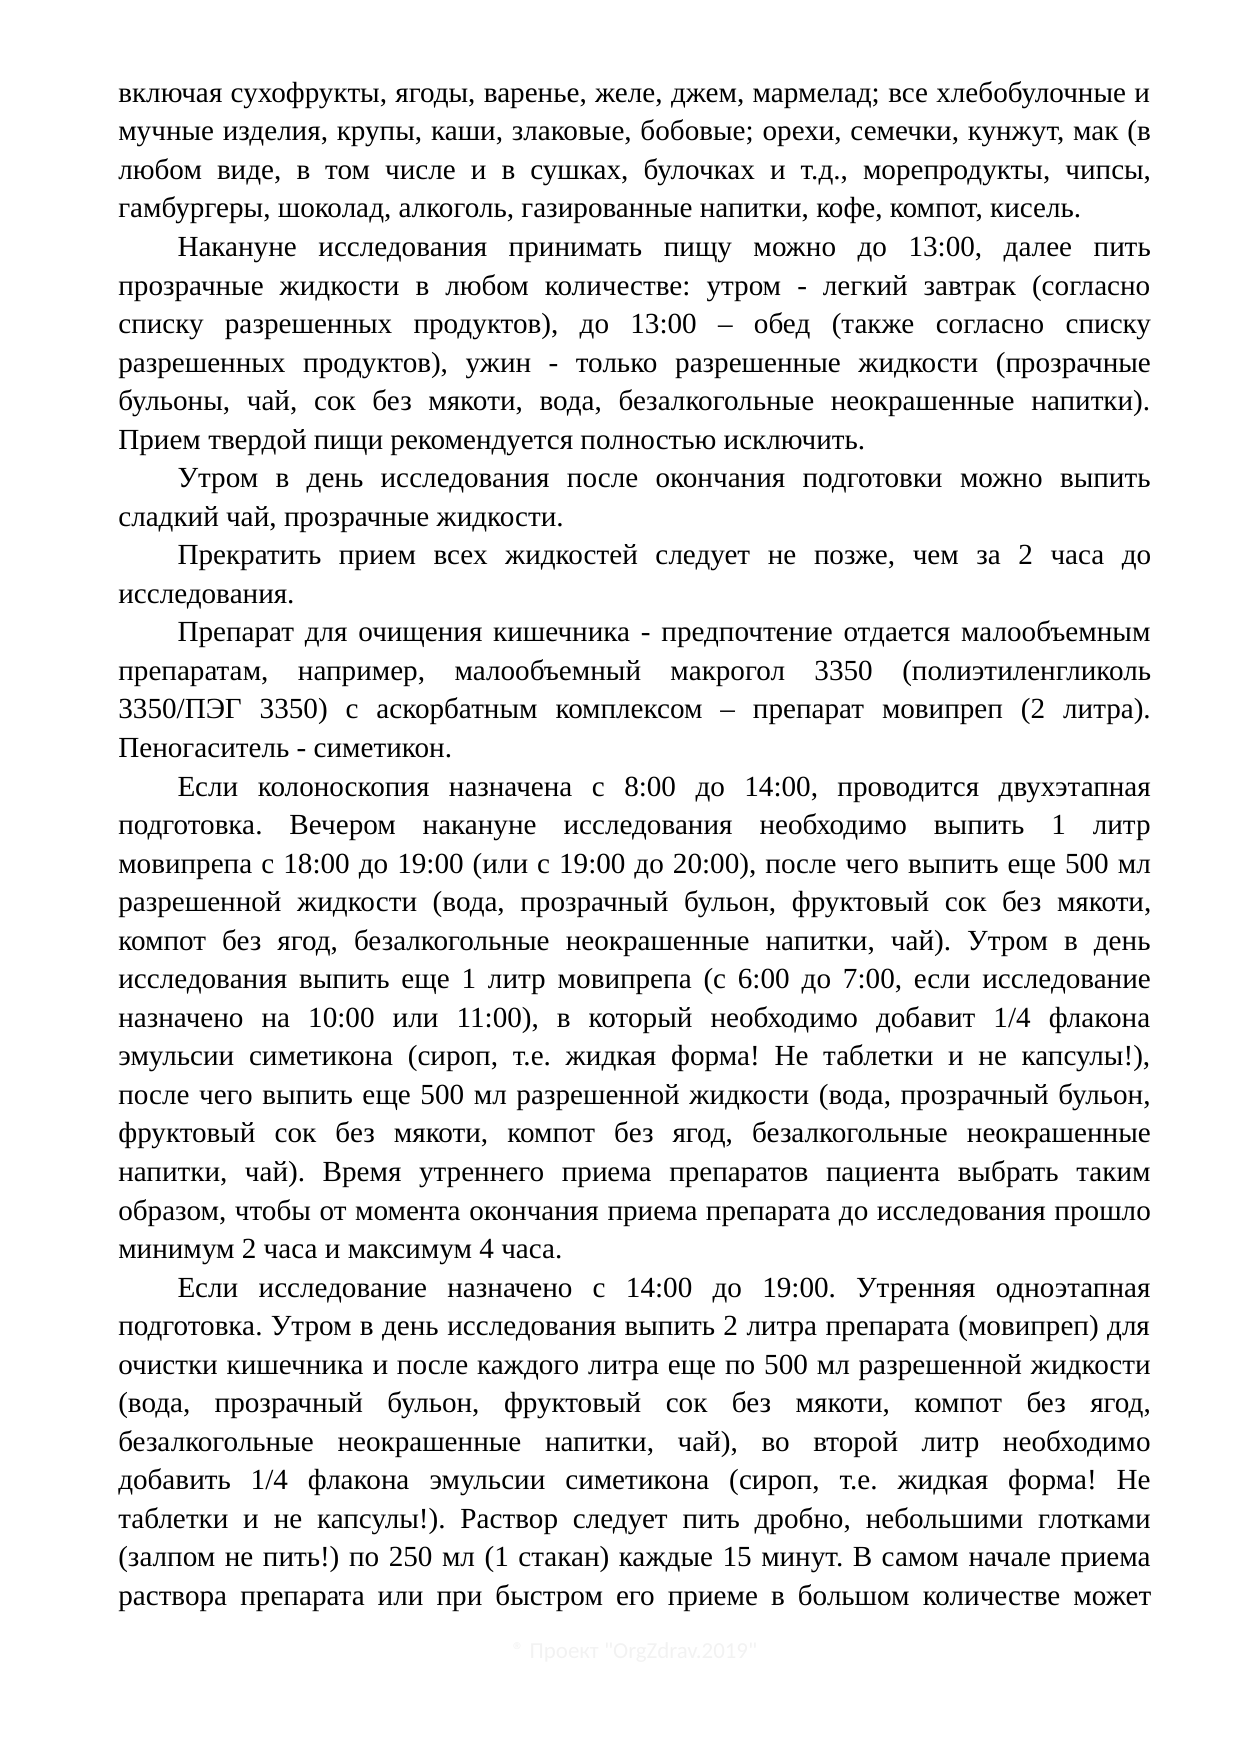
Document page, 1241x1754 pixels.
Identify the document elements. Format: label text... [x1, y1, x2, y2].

text Прекратить прием всех жидкостей следует не позже, чем за 2 часа до исследования. [118, 537, 1152, 609]
text Если колоноскопия назначена с 8:00 до 14:00, проводится двухэтапная подготовка. Вечером накануне исследования необходимо выпить 1 литр мовипрепа с 18:00 до 19:00 (или с 19:00 до 20:00), после чего выпить еще 500 мл разрешенной жидкости (вода, прозрачный бульон, фруктовый сок без мякоти, компот без ягод, безалкогольные неокрашенные напитки, чай). Утром в день исследования выпить еще 1 литр мовипрепа (с 6:00 до 7:00, если исследование назначено на 10:00 или 11:00), в который необходимо добавит 1/4 флакона эмульсии симетикона (сироп, т.е. жидкая форма! Не таблетки и не капсулы!), после чего выпить еще 500 мл разрешенной жидкости (вода, прозрачный бульон, фруктовый сок без мякоти, компот без ягод, безалкогольные неокрашенные напитки, чай). Время утреннего приема препаратов пациента выбрать таким образом, чтобы от момента окончания приема препарата до исследования прошло минимум 2 часа и максимум 4 часа. [118, 769, 1152, 1265]
text включая сухофрукты, ягоды, варенье, желе, джем, мармелад; все хлебобулочные и мучные изделия, крупы, каши, злаковые, бобовые; орехи, семечки, кунжут, мак (в любом виде, в том числе и в сушках, булочках и т.д., морепродукты, чипсы, гамбургеры, шоколад, алкоголь, газированные напитки, кофе, компот, кисель. [118, 75, 1152, 224]
text Утром в день исследования после окончания подготовки можно выпить сладкий чай, прозрачные жидкости. [118, 460, 1152, 532]
text Накануне исследования принимать пищу можно до 13:00, далее пить прозрачные жидкости в любом количестве: утром - легкий завтрак (согласно списку разрешенных продуктов), до 13:00 – обед (также согласно списку разрешенных продуктов), ужин - только разрешенные жидкости (прозрачные бульоны, чай, сок без мякоти, вода, безалкогольные неокрашенные напитки). Прием твердой пищи рекомендуется полностью исключить. [118, 229, 1152, 455]
text Препарат для очищения кишечника - предпочтение отдается малообъемным препаратам, например, малообъемный макрогол 3350 (полиэтиленгликоль 3350/ПЭГ 3350) с аскорбатным комплексом – препарат мовипреп (2 литра). Пеногаситель - симетикон. [118, 614, 1152, 764]
text Если исследование назначено с 14:00 до 19:00. Утренняя одноэтапная подготовка. Утром в день исследования выпить 2 литра препарата (мовипреп) для очистки кишечника и после каждого литра еще по 500 мл разрешенной жидкости (вода, прозрачный бульон, фруктовый сок без мякоти, компот без ягод, безалкогольные неокрашенные напитки, чай), во второй литр необходимо добавить 1/4 флакона эмульсии симетикона (сироп, т.е. жидкая форма! Не таблетки и не капсулы!). Раствор следует пить дробно, небольшими глотками (залпом не пить!) по 250 мл (1 стакан) каждые 15 минут. В самом начале приема раствора препарата или при быстром его приеме в большом количестве может [118, 1270, 1152, 1612]
